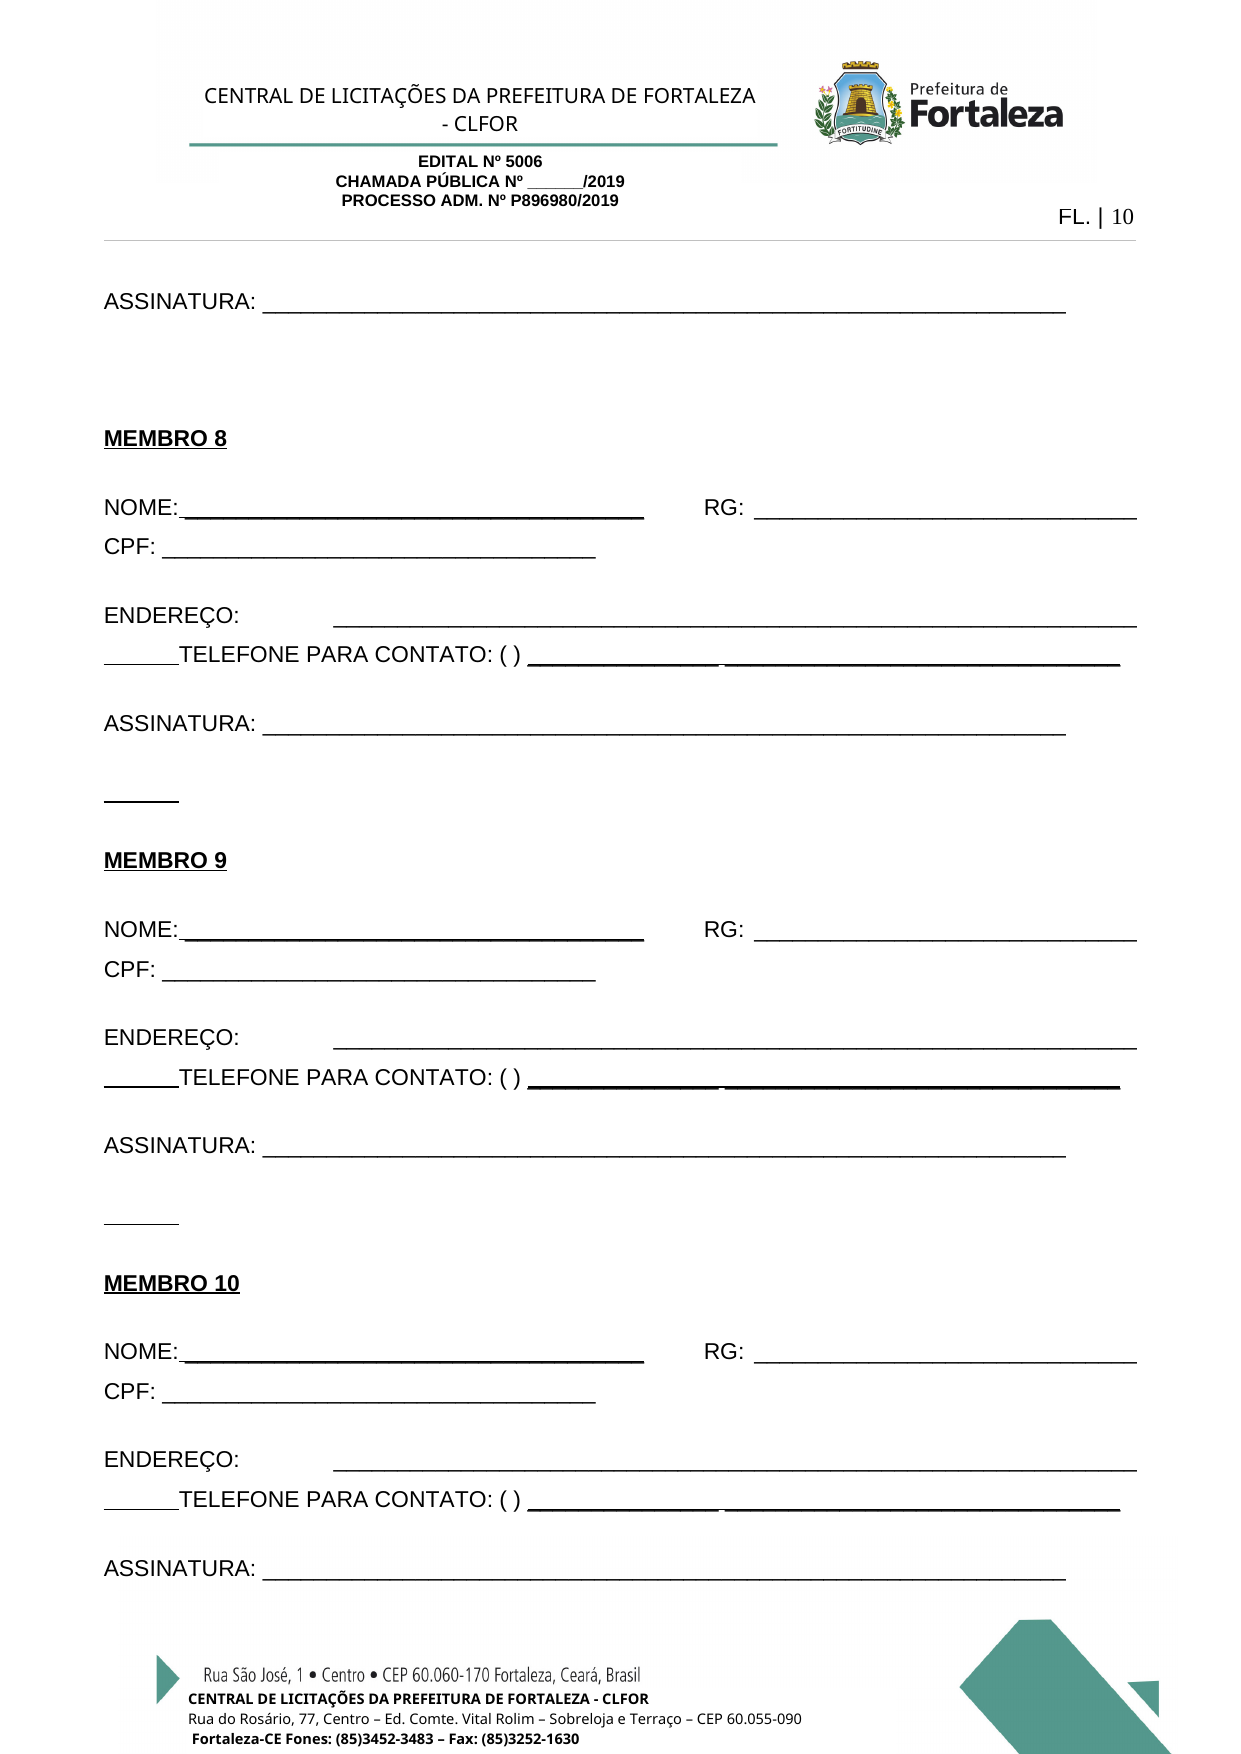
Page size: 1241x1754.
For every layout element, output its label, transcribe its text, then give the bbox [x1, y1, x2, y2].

text NOME: ____________________________________ RG: ______________________________ CPF: __________________________________ [103, 916, 1136, 982]
text MEMBRO 9 [103, 847, 1136, 874]
picture [61, 0, 1097, 208]
text NOME: ____________________________________ RG: ______________________________ CPF: __________________________________ [103, 494, 1136, 560]
text MEMBRO 10 [103, 1269, 1136, 1296]
text ENDEREÇO: _______________________________________________________________ TELEFONE PARA CONTATO: ( ) _______________ _______________________________ [103, 1446, 1136, 1512]
text ASSINATURA: _______________________________________________________________ [103, 710, 1136, 736]
text ENDEREÇO: _______________________________________________________________ TELEFONE PARA CONTATO: ( ) _______________ _______________________________ [103, 602, 1136, 668]
picture [118, 1536, 1178, 1754]
text MEMBRO 8 [103, 425, 1136, 452]
text NOME: ____________________________________ RG: ______________________________ CPF: __________________________________ [103, 1338, 1136, 1404]
text ENDEREÇO: _______________________________________________________________ TELEFONE PARA CONTATO: ( ) _______________ _______________________________ [103, 1024, 1136, 1090]
text ASSINATURA: _______________________________________________________________ [103, 1132, 1136, 1159]
text ASSINATURA: _______________________________________________________________ [103, 288, 1136, 314]
